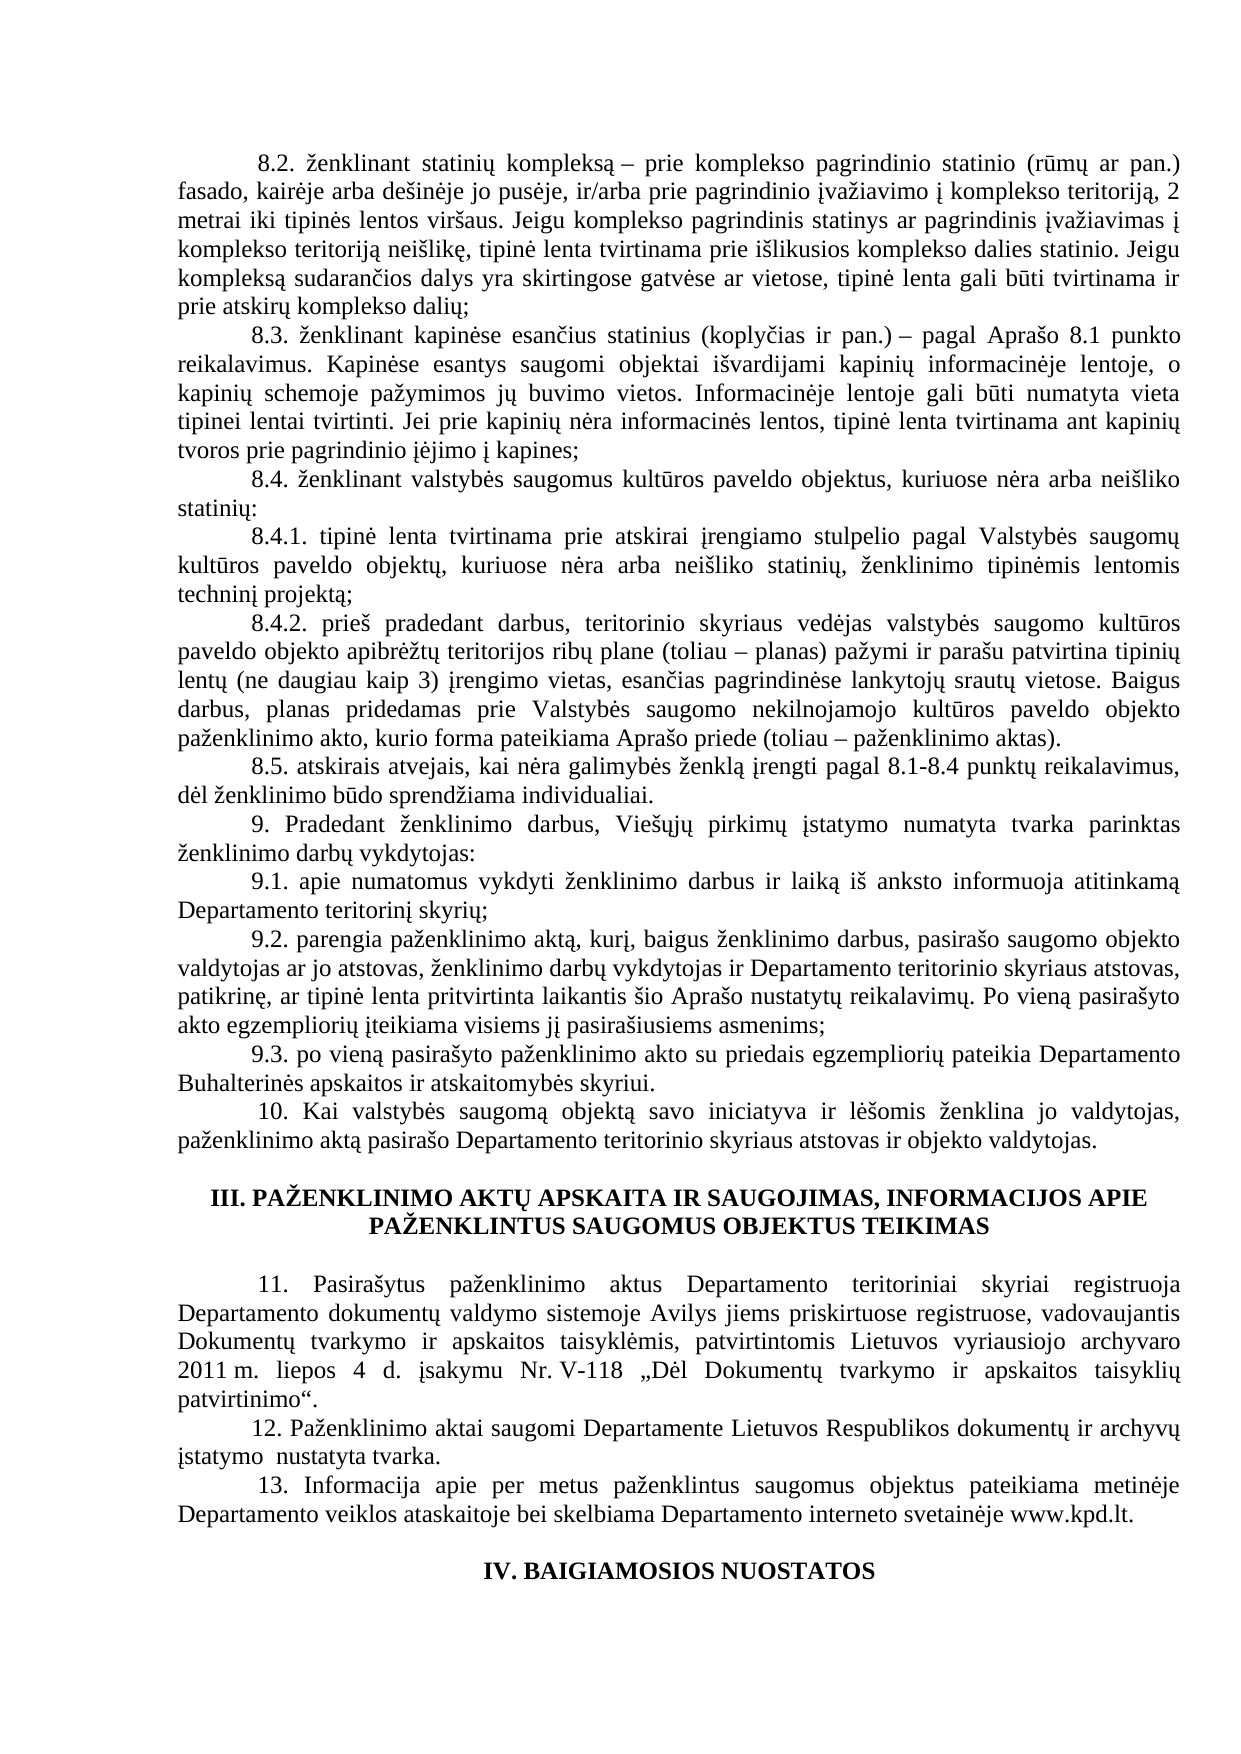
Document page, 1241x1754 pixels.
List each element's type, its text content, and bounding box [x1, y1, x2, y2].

text III. PAŽENKLINIMO AKTŲ APSKAITA IR SAUGOJIMAS, INFORMACIJOS APIE PAŽENKLINTUS SAUGOMUS OBJEKTUS TEIKIMAS [177, 1183, 1181, 1240]
text 8.4.2. prieš pradedant darbus, teritorinio skyriaus vedėjas valstybės saugomo kultūros paveldo objekto apibrėžtų teritorijos ribų plane (toliau – planas) pažymi ir parašu patvirtina tipinių lentų (ne daugiau kaip 3) įrengimo vietas, esančias pagrindinėse lankytojų srautų vietose. Baigus darbus, planas pridedamas prie Valstybės saugomo nekilnojamojo kultūros paveldo objekto paženklinimo akto, kurio forma pateikiama Aprašo priede (toliau – paženklinimo aktas). [177, 608, 1181, 751]
text 9.2. parengia paženklinimo aktą, kurį, baigus ženklinimo darbus, pasirašo saugomo objekto valdytojas ar jo atstovas, ženklinimo darbų vykdytojas ir Departamento teritorinio skyriaus atstovas, patikrinę, ar tipinė lenta pritvirtinta laikantis šio Aprašo nustatytų reikalavimų. Po vieną pasirašyto akto egzempliorių įteikiama visiems jį pasirašiusiems asmenims; [177, 924, 1181, 1039]
text 10. Kai valstybės saugomą objektą savo iniciatyva ir lėšomis ženklina jo valdytojas, paženklinimo aktą pasirašo Departamento teritorinio skyriaus atstovas ir objekto valdytojas. [177, 1096, 1181, 1154]
text 11. Pasirašytus paženklinimo aktus Departamento teritoriniai skyriai registruoja Departamento dokumentų valdymo sistemoje Avilys jiems priskirtuose registruose, vadovaujantis Dokumentų tvarkymo ir apskaitos taisyklėmis, patvirtintomis Lietuvos vyriausiojo archyvaro 2011 m. liepos 4 d. įsakymu Nr. V-118 „Dėl Dokumentų tvarkymo ir apskaitos taisyklių patvirtinimo“. [177, 1269, 1181, 1413]
text 8.5. atskirais atvejais, kai nėra galimybės ženklą įrengti pagal 8.1-8.4 punktų reikalavimus, dėl ženklinimo būdo sprendžiama individualiai. [177, 751, 1181, 809]
text 13. Informacija apie per metus paženklintus saugomus objektus pateikiama metinėje Departamento veiklos ataskaitoje bei skelbiama Departamento interneto svetainėje www.kpd.lt. [177, 1470, 1181, 1528]
text 8.3. ženklinant kapinėse esančius statinius (koplyčias ir pan.) – pagal Aprašo 8.1 punkto reikalavimus. Kapinėse esantys saugomi objektai išvardijami kapinių informacinėje lentoje, o kapinių schemoje pažymimos jų buvimo vietos. Informacinėje lentoje gali būti numatyta vieta tipinei lentai tvirtinti. Jei prie kapinių nėra informacinės lentos, tipinė lenta tvirtinama ant kapinių tvoros prie pagrindinio įėjimo į kapines; [177, 320, 1181, 464]
text 9.1. apie numatomus vykdyti ženklinimo darbus ir laiką iš anksto informuoja atitinkamą Departamento teritorinį skyrių; [177, 866, 1181, 924]
text 12. Paženklinimo aktai saugomi Departamente Lietuvos Respublikos dokumentų ir archyvų įstatymo nustatyta tvarka. [177, 1413, 1181, 1470]
text 9. Pradedant ženklinimo darbus, Viešųjų pirkimų įstatymo numatyta tvarka parinktas ženklinimo darbų vykdytojas: [177, 809, 1181, 866]
text iV. baigiamosios nuostatos [177, 1556, 1181, 1585]
text 8.4.1. tipinė lenta tvirtinama prie atskirai įrengiamo stulpelio pagal Valstybės saugomų kultūros paveldo objektų, kuriuose nėra arba neišliko statinių, ženklinimo tipinėmis lentomis techninį projektą; [177, 521, 1181, 608]
text 8.2. ženklinant statinių kompleksą – prie komplekso pagrindinio statinio (rūmų ar pan.) fasado, kairėje arba dešinėje jo pusėje, ir/arba prie pagrindinio įvažiavimo į komplekso teritoriją, 2 metrai iki tipinės lentos viršaus. Jeigu komplekso pagrindinis statinys ar pagrindinis įvažiavimas į komplekso teritoriją neišlikę, tipinė lenta tvirtinama prie išlikusios komplekso dalies statinio. Jeigu kompleksą sudarančios dalys yra skirtingose gatvėse ar vietose, tipinė lenta gali būti tvirtinama ir prie atskirų komplekso dalių; [177, 148, 1181, 320]
text 9.3. po vieną pasirašyto paženklinimo akto su priedais egzempliorių pateikia Departamento Buhalterinės apskaitos ir atskaitomybės skyriui. [177, 1039, 1181, 1096]
text 8.4. ženklinant valstybės saugomus kultūros paveldo objektus, kuriuose nėra arba neišliko statinių: [177, 464, 1181, 521]
